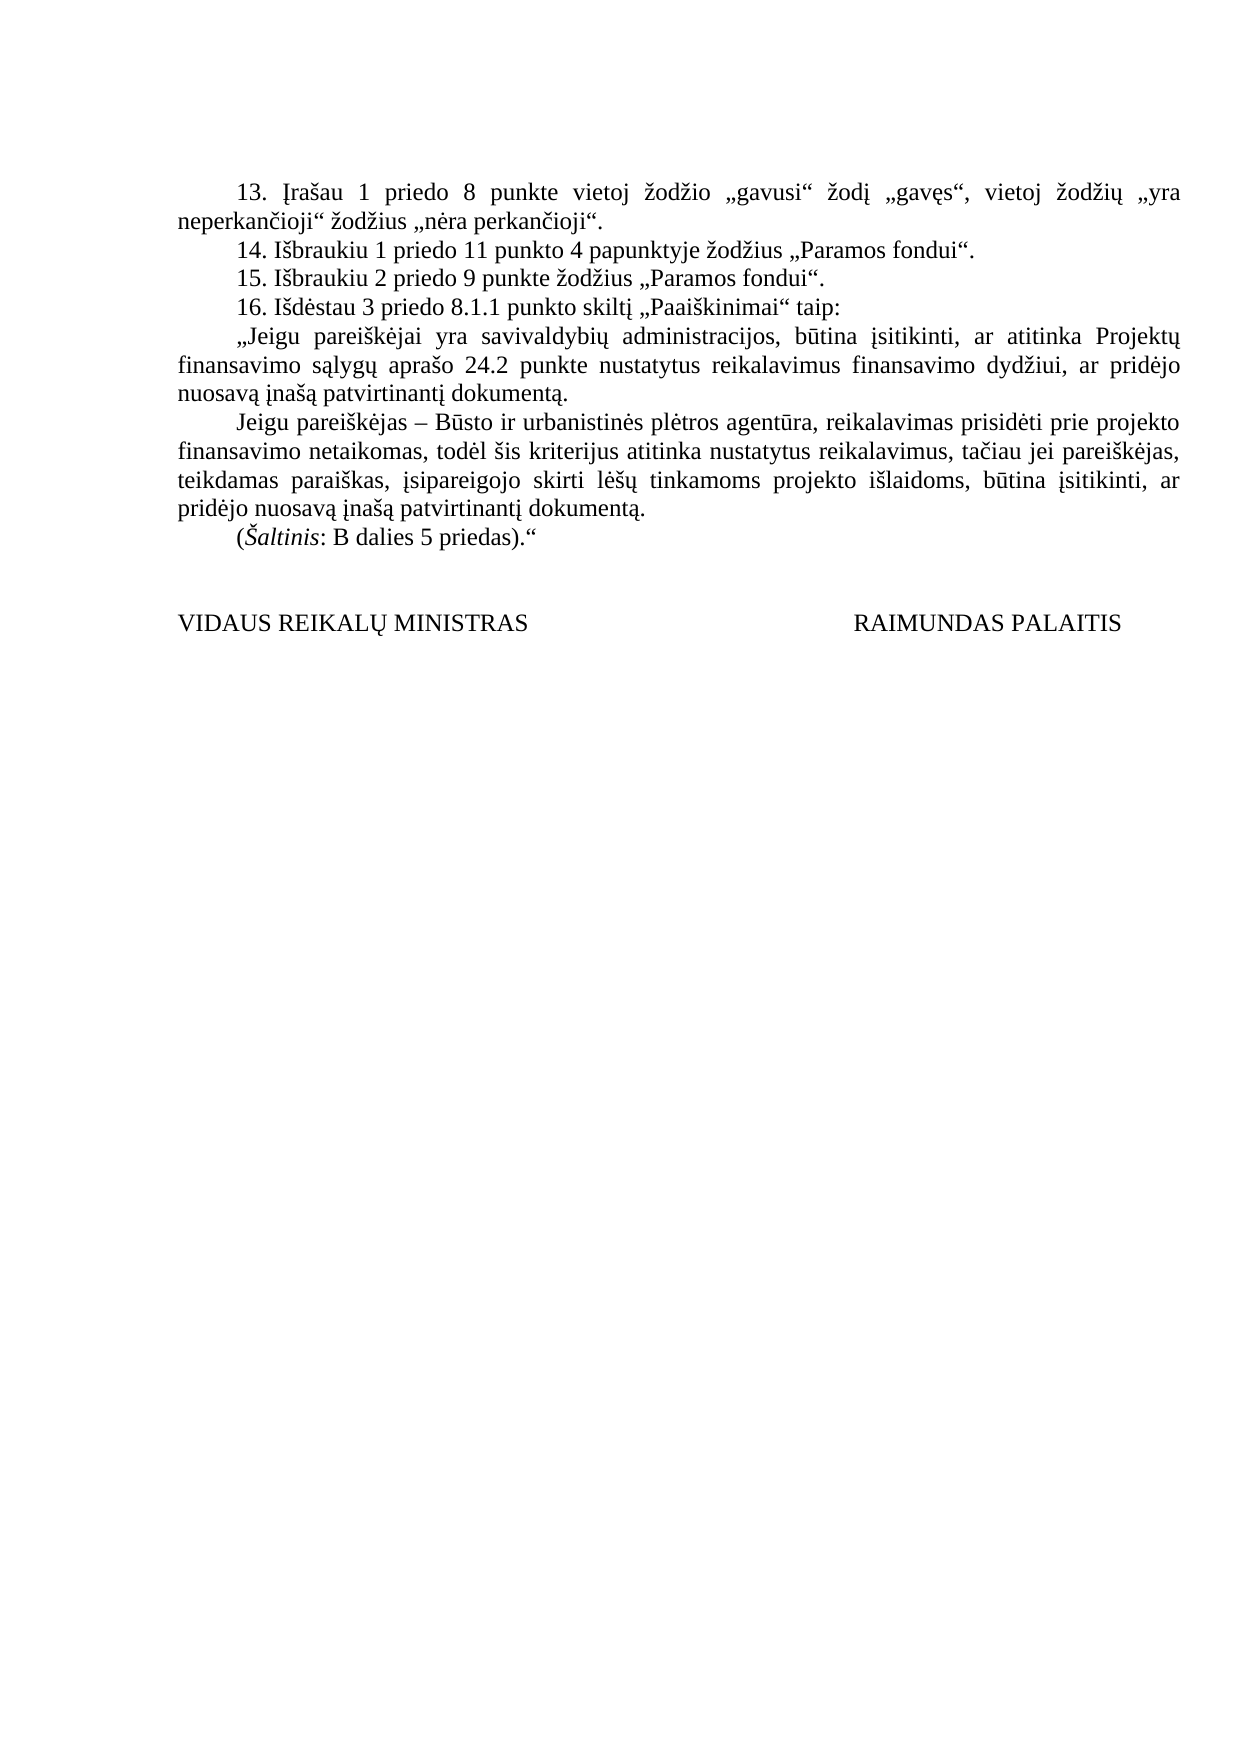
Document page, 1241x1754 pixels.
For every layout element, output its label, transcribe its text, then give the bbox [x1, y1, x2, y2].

text (Šaltinis: B dalies 5 priedas).“ [177, 522, 1181, 551]
text „Jeigu pareiškėjai yra savivaldybių administracijos, būtina įsitikinti, ar atitinka Projektų finansavimo sąlygų aprašo 24.2 punkte nustatytus reikalavimus finansavimo dydžiui, ar pridėjo nuosavą įnašą patvirtinantį dokumentą. [177, 321, 1181, 407]
text 14. Išbraukiu 1 priedo 11 punkto 4 papunktyje žodžius „Paramos fondui“. [177, 235, 1181, 263]
text 13. Įrašau 1 priedo 8 punkte vietoj žodžio „gavusi“ žodį „gavęs“, vietoj žodžių „yra neperkančioji“ žodžius „nėra perkančioji“. [177, 177, 1181, 235]
text 15. Išbraukiu 2 priedo 9 punkte žodžius „Paramos fondui“. [177, 263, 1181, 292]
text Jeigu pareiškėjas – Būsto ir urbanistinės plėtros agentūra, reikalavimas prisidėti prie projekto finansavimo netaikomas, todėl šis kriterijus atitinka nustatytus reikalavimus, tačiau jei pareiškėjas, teikdamas paraiškas, įsipareigojo skirti lėšų tinkamoms projekto išlaidoms, būtina įsitikinti, ar pridėjo nuosavą įnašą patvirtinantį dokumentą. [177, 407, 1181, 522]
text Vidaus reikalų ministras Raimundas Palaitis [177, 608, 1181, 637]
text 16. Išdėstau 3 priedo 8.1.1 punkto skiltį „Paaiškinimai“ taip: [177, 292, 1181, 321]
